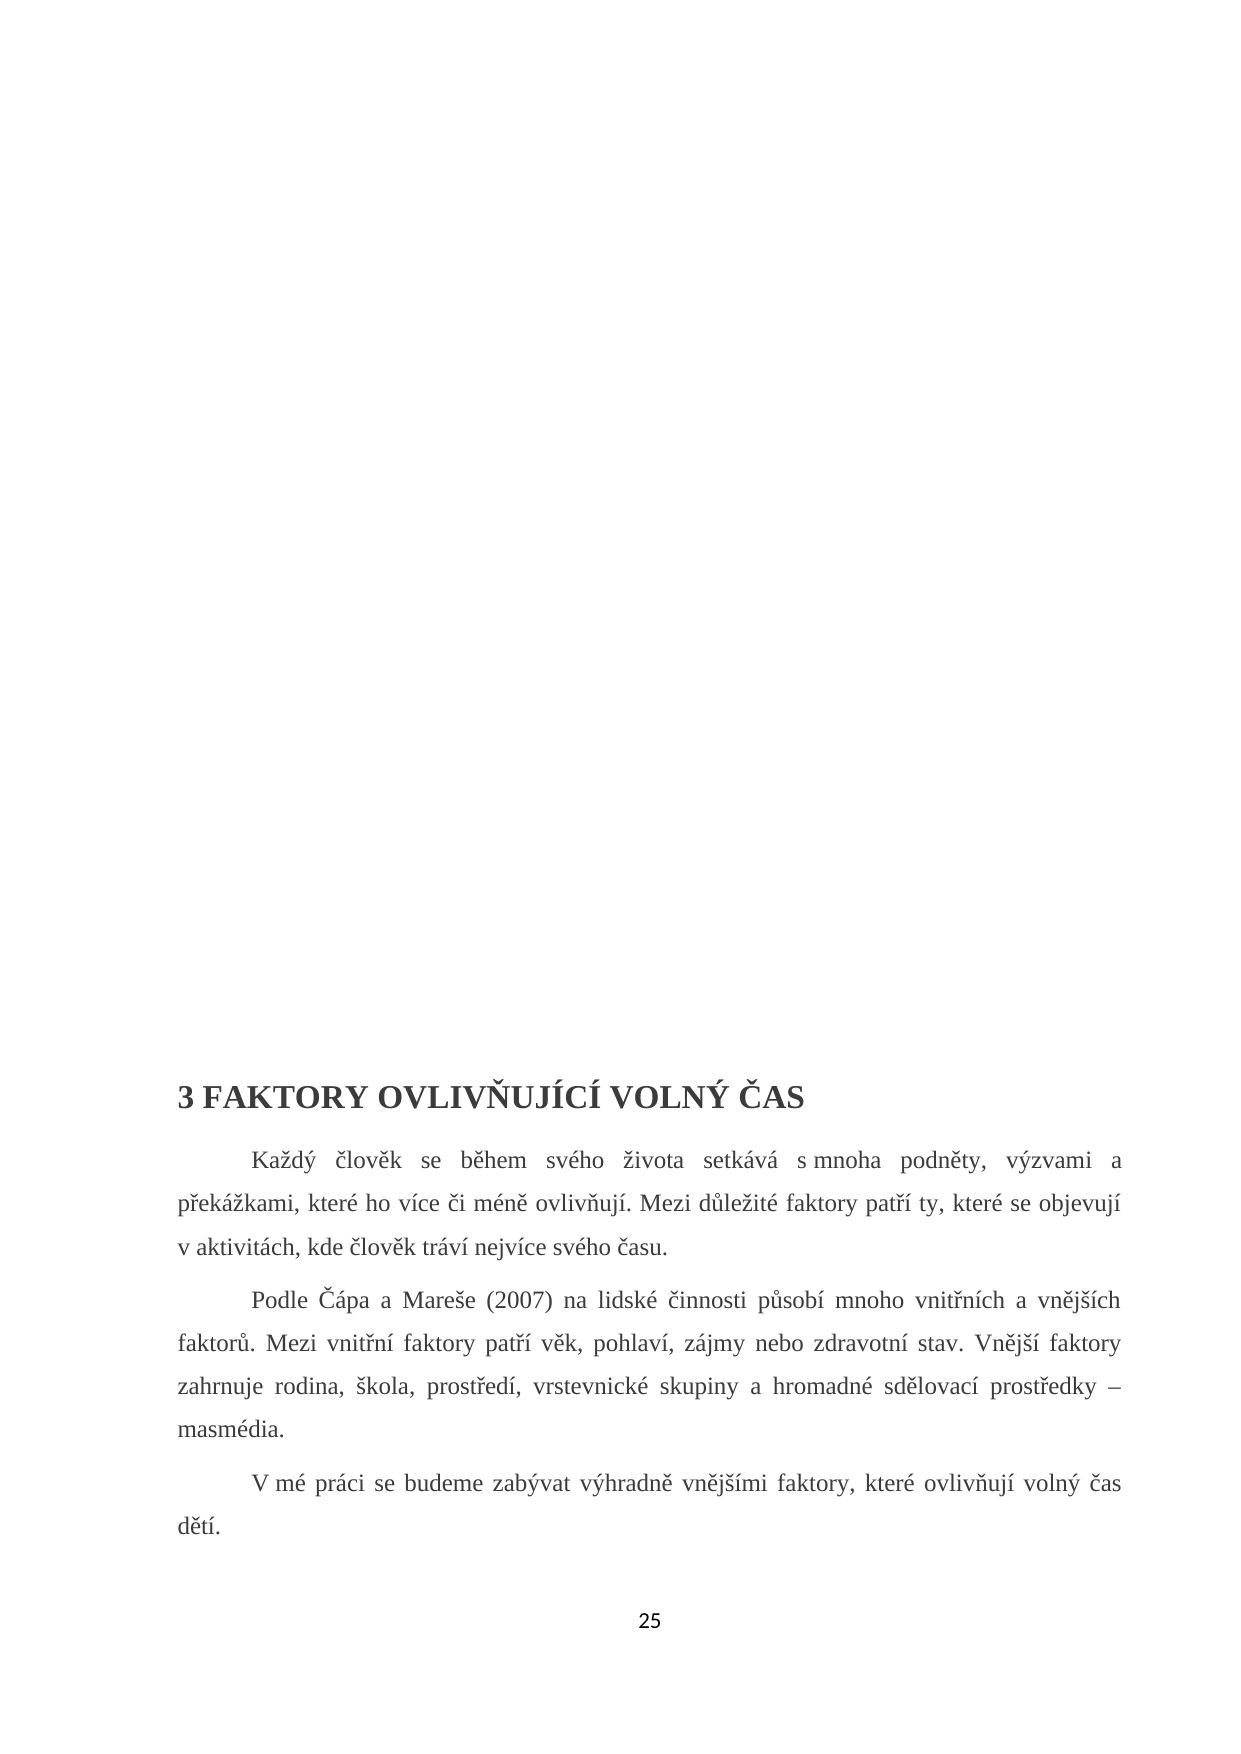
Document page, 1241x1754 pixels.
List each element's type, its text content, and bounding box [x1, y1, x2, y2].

text 3 FAKTORY OVLIVŇUJÍCÍ VOLNÝ ČAS [177, 1077, 1122, 1116]
text Každý člověk se během svého života setkává s mnoha podněty, výzvami a překážkami, které ho více či méně ovlivňují. Mezi důležité faktory patří ty, které se objevují v aktivitách, kde člověk tráví nejvíce svého času. [177, 1145, 1122, 1260]
text Podle Čápa a Mareše (2007) na lidské činnosti působí mnoho vnitřních a vnějších faktorů. Mezi vnitřní faktory patří věk, pohlaví, zájmy nebo zdravotní stav. Vnější faktory zahrnuje rodina, škola, prostředí, vrstevnické skupiny a hromadné sdělovací prostředky – masmédia. [177, 1285, 1122, 1443]
text V mé práci se budeme zabývat výhradně vnějšími faktory, které ovlivňují volný čas dětí. [177, 1468, 1122, 1540]
